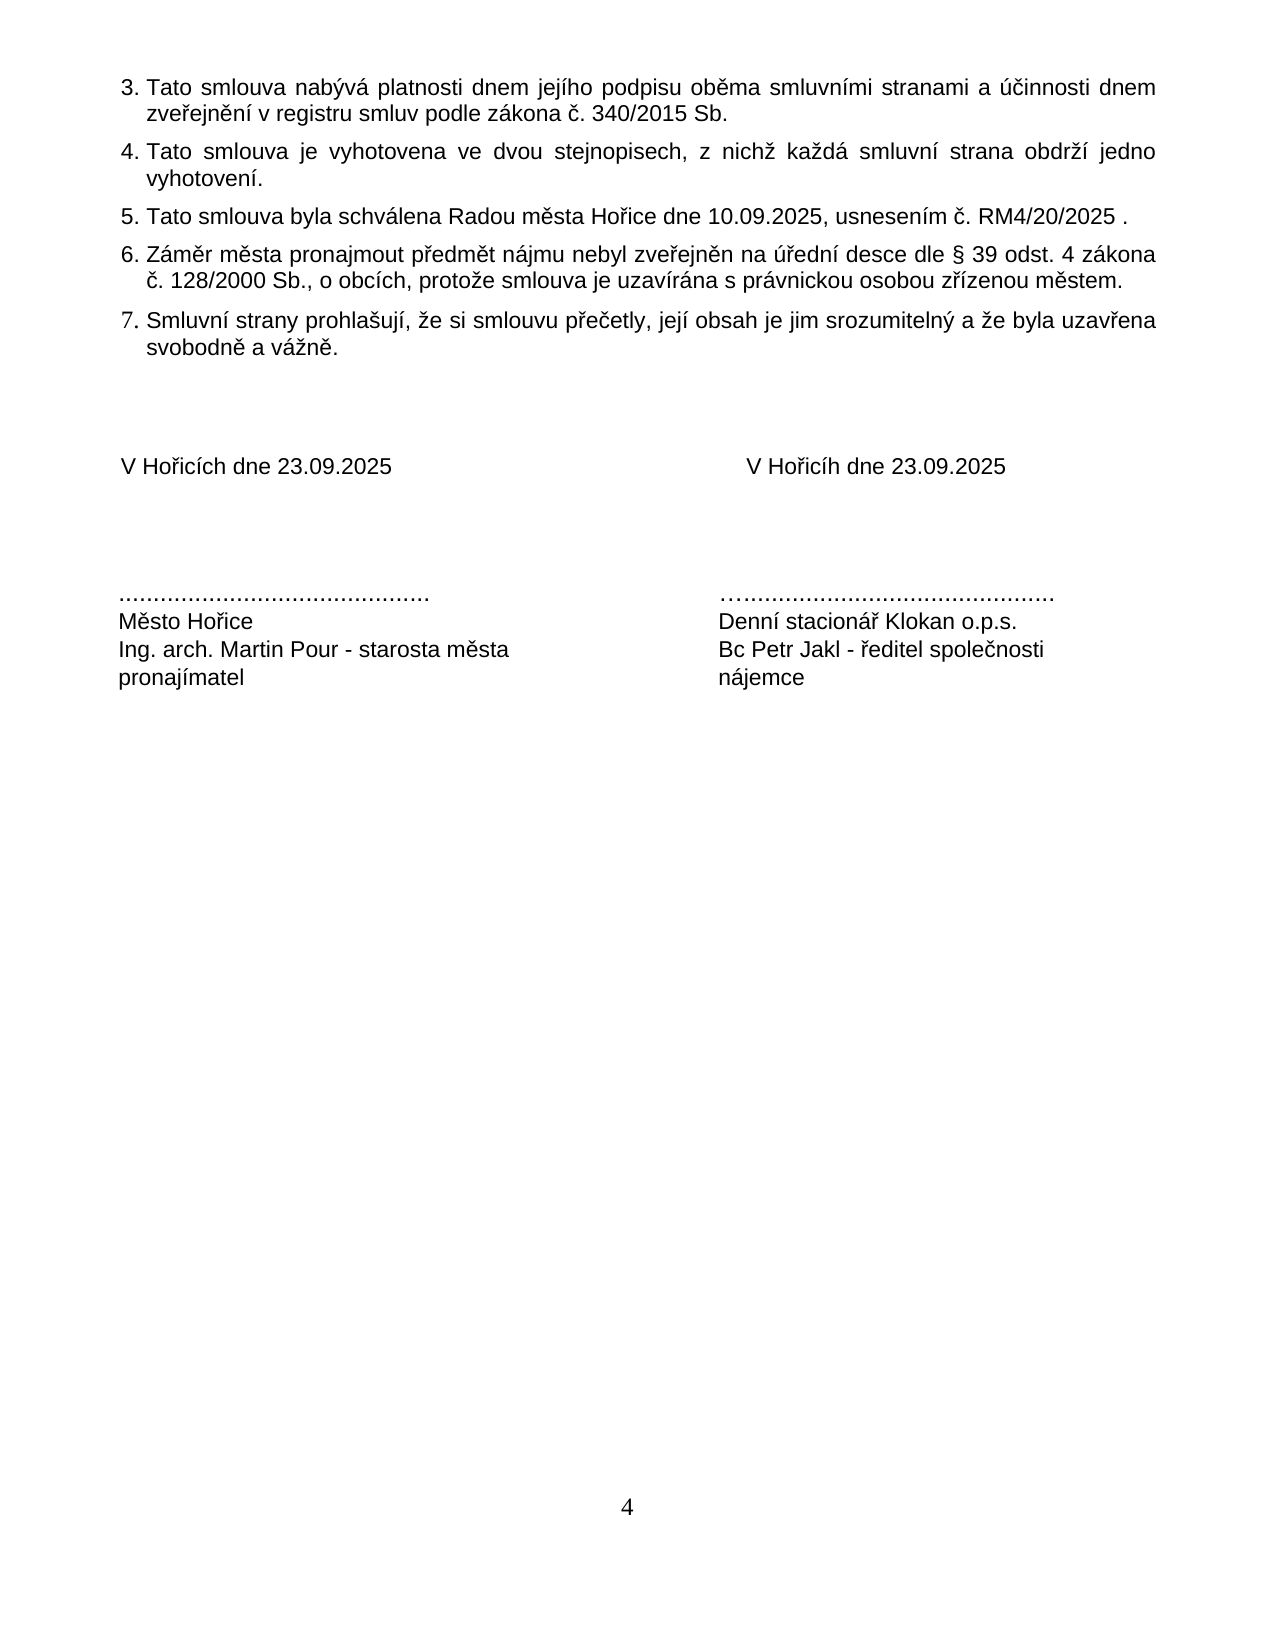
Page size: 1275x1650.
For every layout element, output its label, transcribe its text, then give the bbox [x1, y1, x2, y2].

text Ing. arch. Martin Pour - starosta města Bc Petr Jakl - ředitel společnosti [118, 634, 1157, 662]
text Město Hořice Denní stacionář Klokan o.p.s. [118, 606, 1157, 634]
list Záměr města pronajmout předmět nájmu nebyl zveřejněn na úřední desce dle § 39 odst. 4 zákona č. 128/2000 Sb., o obcích, protože smlouva je uzavírána s právnickou osobou zřízenou městem. [121, 241, 1157, 293]
text pronajímatel nájemce [118, 662, 1157, 690]
list Smluvní strany prohlašují, že si smlouvu přečetly, její obsah je jim srozumitelný a že byla uzavřena svobodně a vážně. [121, 305, 1157, 360]
list Tato smlouva nabývá platnosti dnem jejího podpisu oběma smluvními stranami a účinnosti dnem zveřejnění v registru smluv podle zákona č. 340/2015 Sb. [121, 74, 1157, 126]
list Tato smlouva je vyhotovena ve dvou stejnopisech, z nichž každá smluvní strana obdrží jedno vyhotovení. [121, 138, 1157, 191]
list Tato smlouva byla schválena Radou města Hořice dne 10.09.2025, usnesením č. RM4/20/2025 . [121, 203, 1157, 229]
text V Hořicích dne 23.09.2025 V Hořicíh dne 23.09.2025 [121, 453, 1157, 479]
text ............................................. …............................................. [118, 578, 1157, 606]
